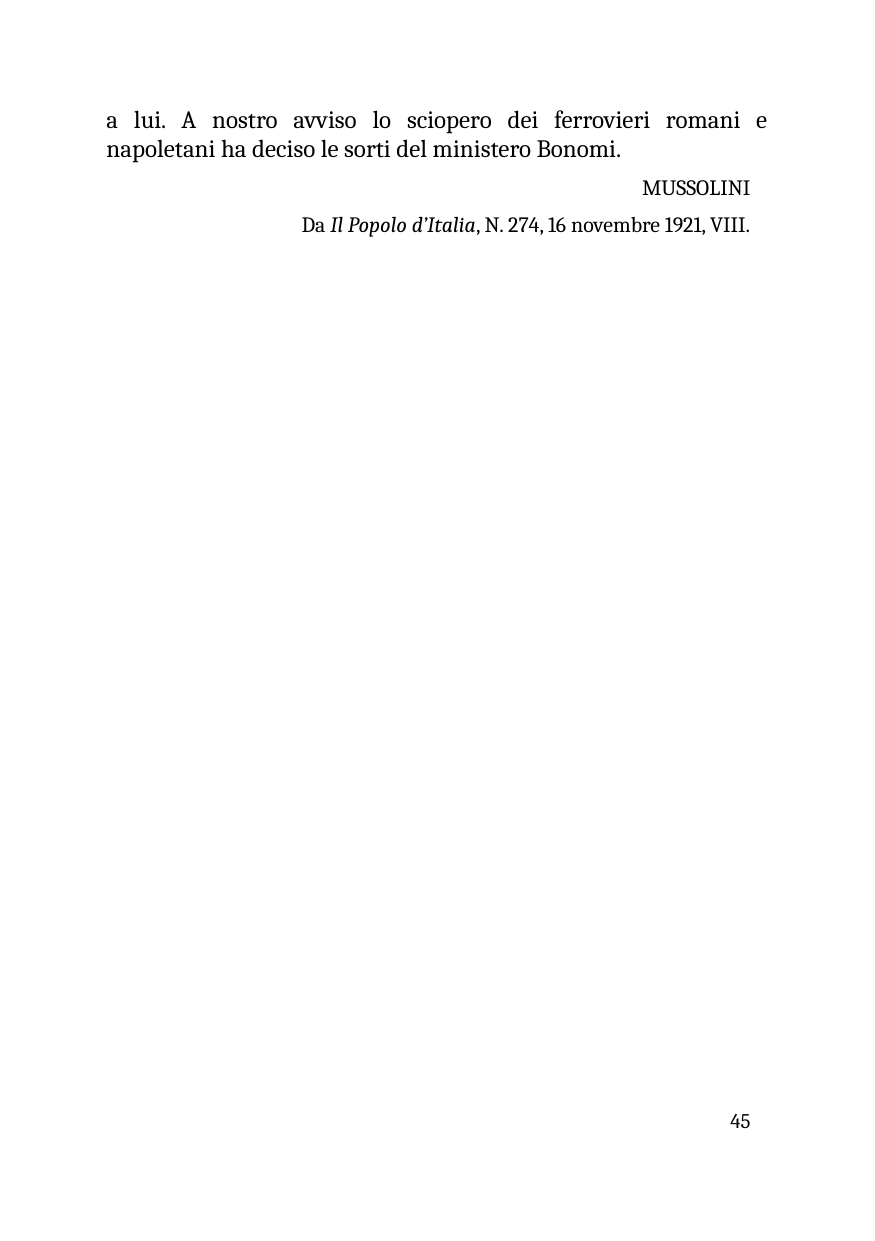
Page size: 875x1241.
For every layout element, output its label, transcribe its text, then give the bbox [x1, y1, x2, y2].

text MUSSOLINI [106, 176, 750, 201]
text a lui. A nostro avviso lo sciopero dei ferrovieri romani e napoletani ha deciso le sorti del ministero Bonomi. [106, 106, 768, 164]
text Da Il Popolo d’Italia, N. 274, 16 novembre 1921, VIII. [106, 212, 750, 238]
